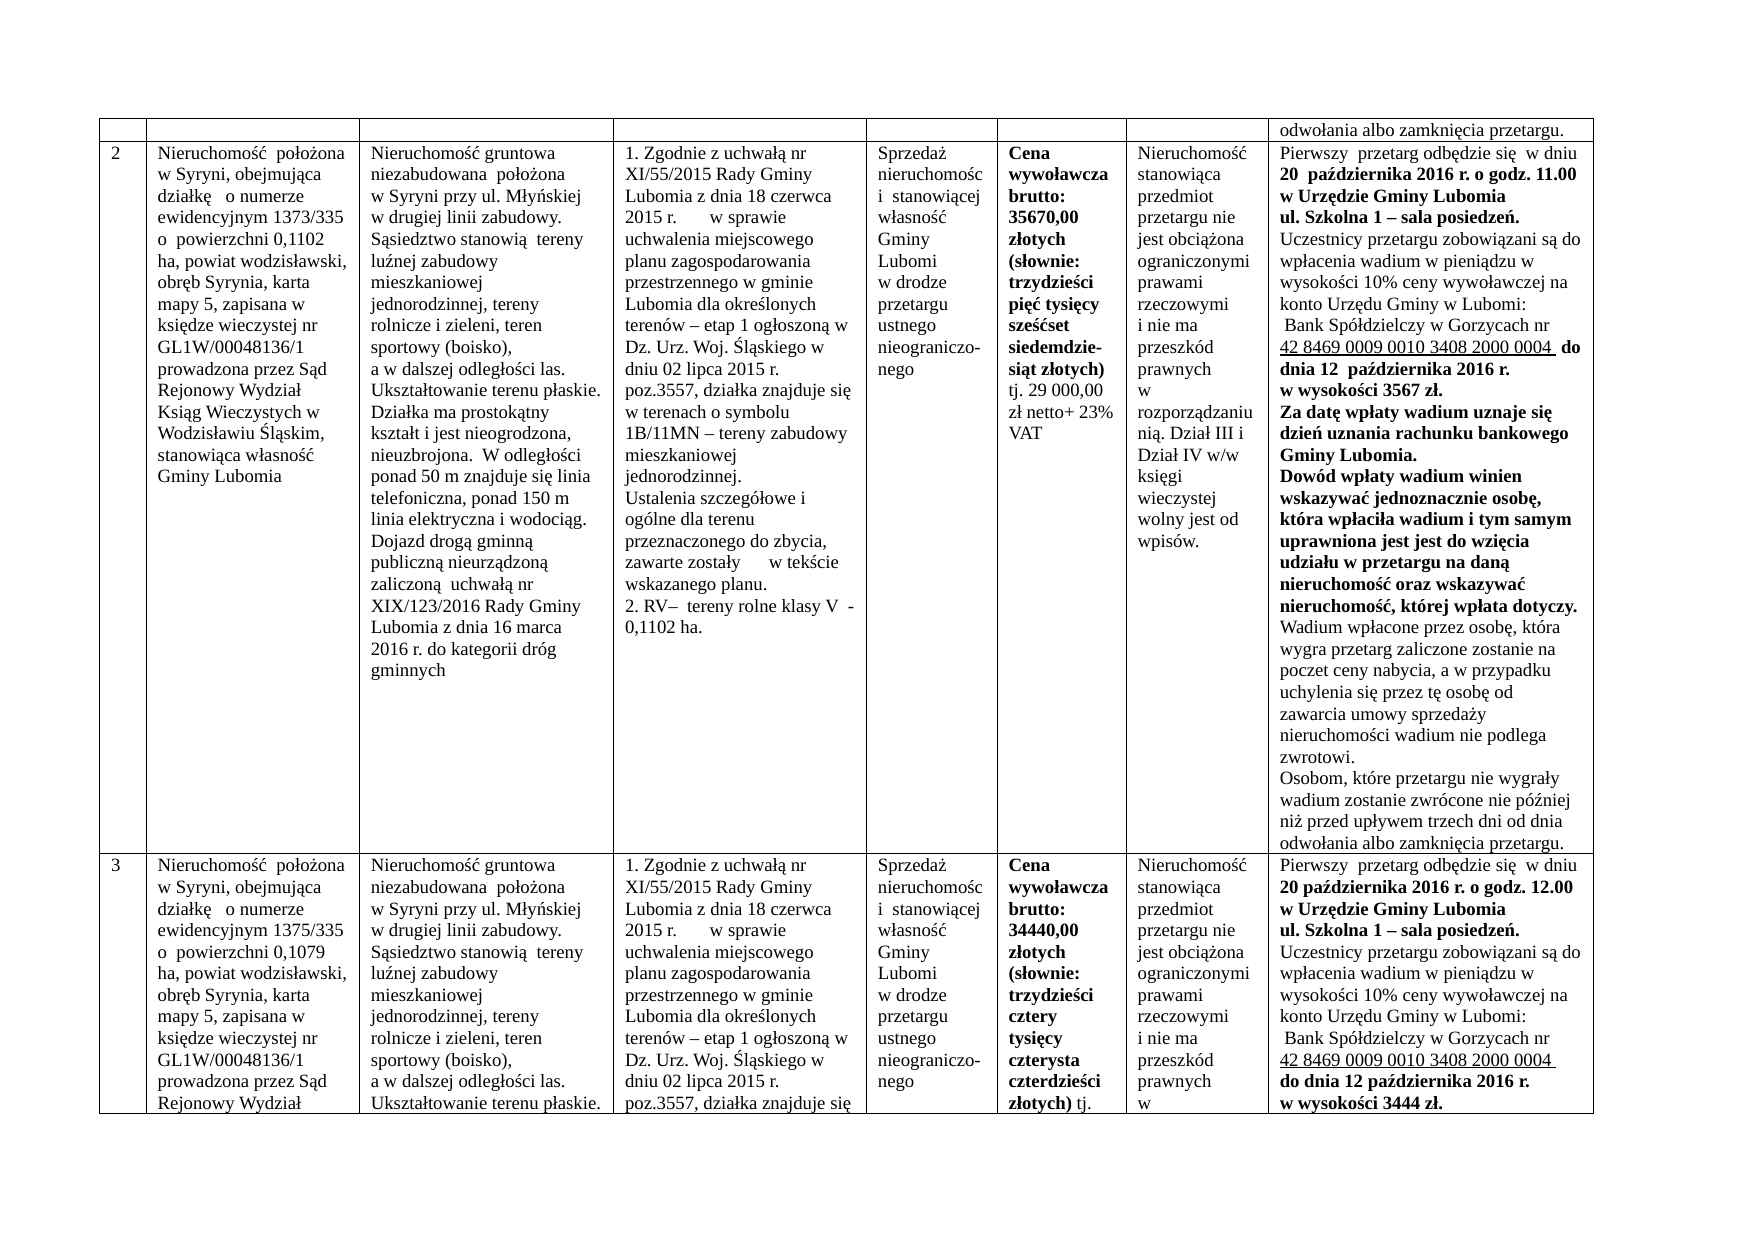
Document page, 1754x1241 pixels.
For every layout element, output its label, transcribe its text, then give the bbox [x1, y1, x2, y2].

table_cell [867, 119, 997, 141]
table_cell Nieruchomość stanowiąca przedmiot przetargu nie jest obciążona ograniczonymi prawami rzeczowymi i nie ma przeszkód prawnych w [1127, 854, 1268, 1113]
table_cell 1. Zgodnie z uchwałą nr XI/55/2015 Rady Gminy Lubomia z dnia 18 czerwca 2015 r. w sprawie uchwalenia miejscowego planu zagospodarowania przestrzennego w gminie Lubomia dla określonych terenów – etap 1 ogłoszoną w Dz. Urz. Woj. Śląskiego w dniu 02 lipca 2015 r. poz.3557, działka znajduje się w terenach o symbolu 1B/11MN – tereny zabudowy mieszkaniowej jednorodzinnej. Ustalenia szczegółowe i ogólne dla terenu przeznaczonego do zbycia, zawarte zostały w tekście wskazanego planu. 2. RV– tereny rolne klasy V - 0,1102 ha. [614, 142, 866, 853]
table_cell Sprzedaż nieruchomości stanowiącej własność Gminy Lubomi w drodze przetargu ustnego nieograniczo-nego [867, 142, 997, 853]
table_cell Cena wywoławcza brutto: 34440,00 złotych (słownie: trzydzieści cztery tysięcy czterysta czterdzieści złotych) tj. [998, 854, 1126, 1113]
table_cell Nieruchomość położona w Syryni, obejmująca działkę o numerze ewidencyjnym 1375/335 o powierzchni 0,1079 ha, powiat wodzisławski, obręb Syrynia, karta mapy 5, zapisana w księdze wieczystej nr GL1W/00048136/1 prowadzona przez Sąd Rejonowy Wydział [147, 854, 359, 1113]
table_cell 1. Zgodnie z uchwałą nr XI/55/2015 Rady Gminy Lubomia z dnia 18 czerwca 2015 r. w sprawie uchwalenia miejscowego planu zagospodarowania przestrzennego w gminie Lubomia dla określonych terenów – etap 1 ogłoszoną w Dz. Urz. Woj. Śląskiego w dniu 02 lipca 2015 r. poz.3557, działka znajduje się [614, 854, 866, 1113]
table_cell Pierwszy przetarg odbędzie się w dniu 20 października 2016 r. o godz. 11.00 w Urzędzie Gminy Lubomia ul. Szkolna 1 – sala posiedzeń. Uczestnicy przetargu zobowiązani są do wpłacenia wadium w pieniądzu w wysokości 10% ceny wywoławczej na konto Urzędu Gminy w Lubomi: Bank Spółdzielczy w Gorzycach nr 42 8469 0009 0010 3408 2000 0004 do dnia 12 października 2016 r. w wysokości 3567 zł. Za datę wpłaty wadium uznaje się dzień uznania rachunku bankowego Gminy Lubomia. Dowód wpłaty wadium winien wskazywać jednoznacznie osobę, która wpłaciła wadium i tym samym uprawniona jest jest do wzięcia udziału w przetargu na daną nieruchomość oraz wskazywać nieruchomość, której wpłata dotyczy. Wadium wpłacone przez osobę, która wygra przetarg zaliczone zostanie na poczet ceny nabycia, a w przypadku uchylenia się przez tę osobę od zawarcia umowy sprzedaży nieruchomości wadium nie podlega zwrotowi. Osobom, które przetargu nie wygrały wadium zostanie zwrócone nie później niż przed upływem trzech dni od dnia odwołania albo zamknięcia przetargu. [1269, 142, 1593, 853]
table_cell Sprzedaż nieruchomości stanowiącej własność Gminy Lubomi w drodze przetargu ustnego nieograniczo-nego [867, 854, 997, 1113]
table_cell [100, 119, 146, 141]
table_cell Cena wywoławcza brutto: 35670,00 złotych (słownie: trzydzieści pięć tysięcy sześćset siedemdzie- siąt złotych) tj. 29 000,00 zł netto+ 23% VAT [998, 142, 1126, 853]
table_cell odwołania albo zamknięcia przetargu. [1269, 119, 1593, 141]
table_cell Pierwszy przetarg odbędzie się w dniu 20 października 2016 r. o godz. 12.00 w Urzędzie Gminy Lubomia ul. Szkolna 1 – sala posiedzeń. Uczestnicy przetargu zobowiązani są do wpłacenia wadium w pieniądzu w wysokości 10% ceny wywoławczej na konto Urzędu Gminy w Lubomi: Bank Spółdzielczy w Gorzycach nr 42 8469 0009 0010 3408 2000 0004 do dnia 12 października 2016 r. w wysokości 3444 zł. [1269, 854, 1593, 1113]
table_cell Nieruchomość stanowiąca przedmiot przetargu nie jest obciążona ograniczonymi prawami rzeczowymi i nie ma przeszkód prawnych w rozporządzaniu nią. Dział III i Dział IV w/w księgi wieczystej wolny jest od wpisów. [1127, 142, 1268, 853]
table_cell 3 [100, 854, 146, 1113]
table_cell Nieruchomość gruntowa niezabudowana położona w Syryni przy ul. Młyńskiej w drugiej linii zabudowy. Sąsiedztwo stanowią tereny luźnej zabudowy mieszkaniowej jednorodzinnej, tereny rolnicze i zieleni, teren sportowy (boisko), a w dalszej odległości las. Ukształtowanie terenu płaskie. Działka ma prostokątny kształt i jest nieogrodzona, nieuzbrojona. W odległości ponad 50 m znajduje się linia telefoniczna, ponad 150 m linia elektryczna i wodociąg. Dojazd drogą gminną publiczną nieurządzoną zaliczoną uchwałą nr XIX/123/2016 Rady Gminy Lubomia z dnia 16 marca 2016 r. do kategorii dróg gminnych [360, 142, 613, 853]
table_cell Nieruchomość położona w Syryni, obejmująca działkę o numerze ewidencyjnym 1373/335 o powierzchni 0,1102 ha, powiat wodzisławski, obręb Syrynia, karta mapy 5, zapisana w księdze wieczystej nr GL1W/00048136/1 prowadzona przez Sąd Rejonowy Wydział Ksiąg Wieczystych w Wodzisławiu Śląskim, stanowiąca własność Gminy Lubomia [147, 142, 359, 853]
table_cell Nieruchomość gruntowa niezabudowana położona w Syryni przy ul. Młyńskiej w drugiej linii zabudowy. Sąsiedztwo stanowią tereny luźnej zabudowy mieszkaniowej jednorodzinnej, tereny rolnicze i zieleni, teren sportowy (boisko), a w dalszej odległości las. Ukształtowanie terenu płaskie. [360, 854, 613, 1113]
table_cell 2 [100, 142, 146, 853]
